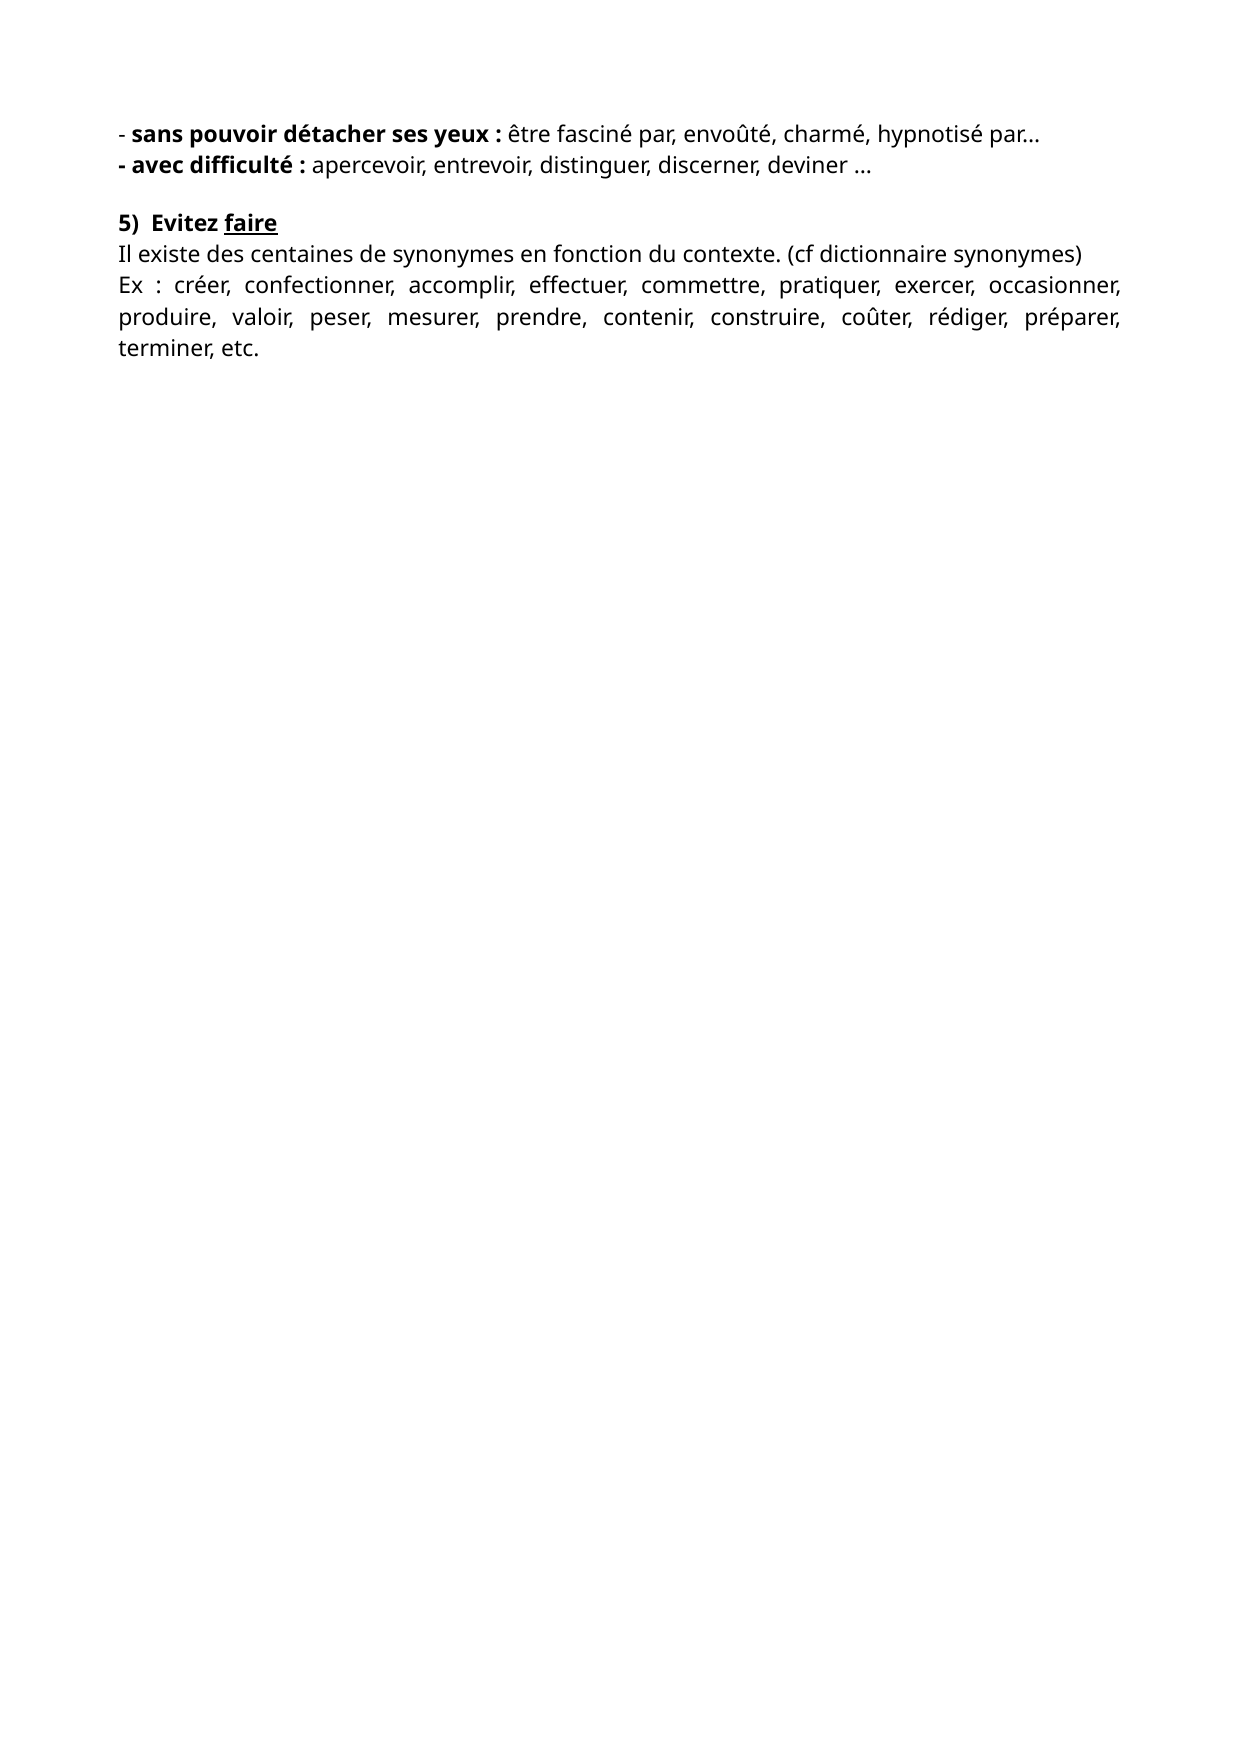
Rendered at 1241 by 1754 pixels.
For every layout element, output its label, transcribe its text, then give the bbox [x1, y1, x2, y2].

text - sans pouvoir détacher ses yeux : être fasciné par, envoûté, charmé, hypnotisé par… [118, 118, 1122, 149]
text Ex : créer, confectionner, accomplir, effectuer, commettre, pratiquer, exercer, occasionner, produire, valoir, peser, mesurer, prendre, contenir, construire, coûter, rédiger, préparer, terminer, etc. [118, 269, 1122, 363]
text - avec difficulté : apercevoir, entrevoir, distinguer, discerner, deviner … [118, 149, 1122, 181]
text 5) Evitez faire [118, 207, 1122, 238]
text Il existe des centaines de synonymes en fonction du contexte. (cf dictionnaire synonymes) [118, 238, 1122, 269]
